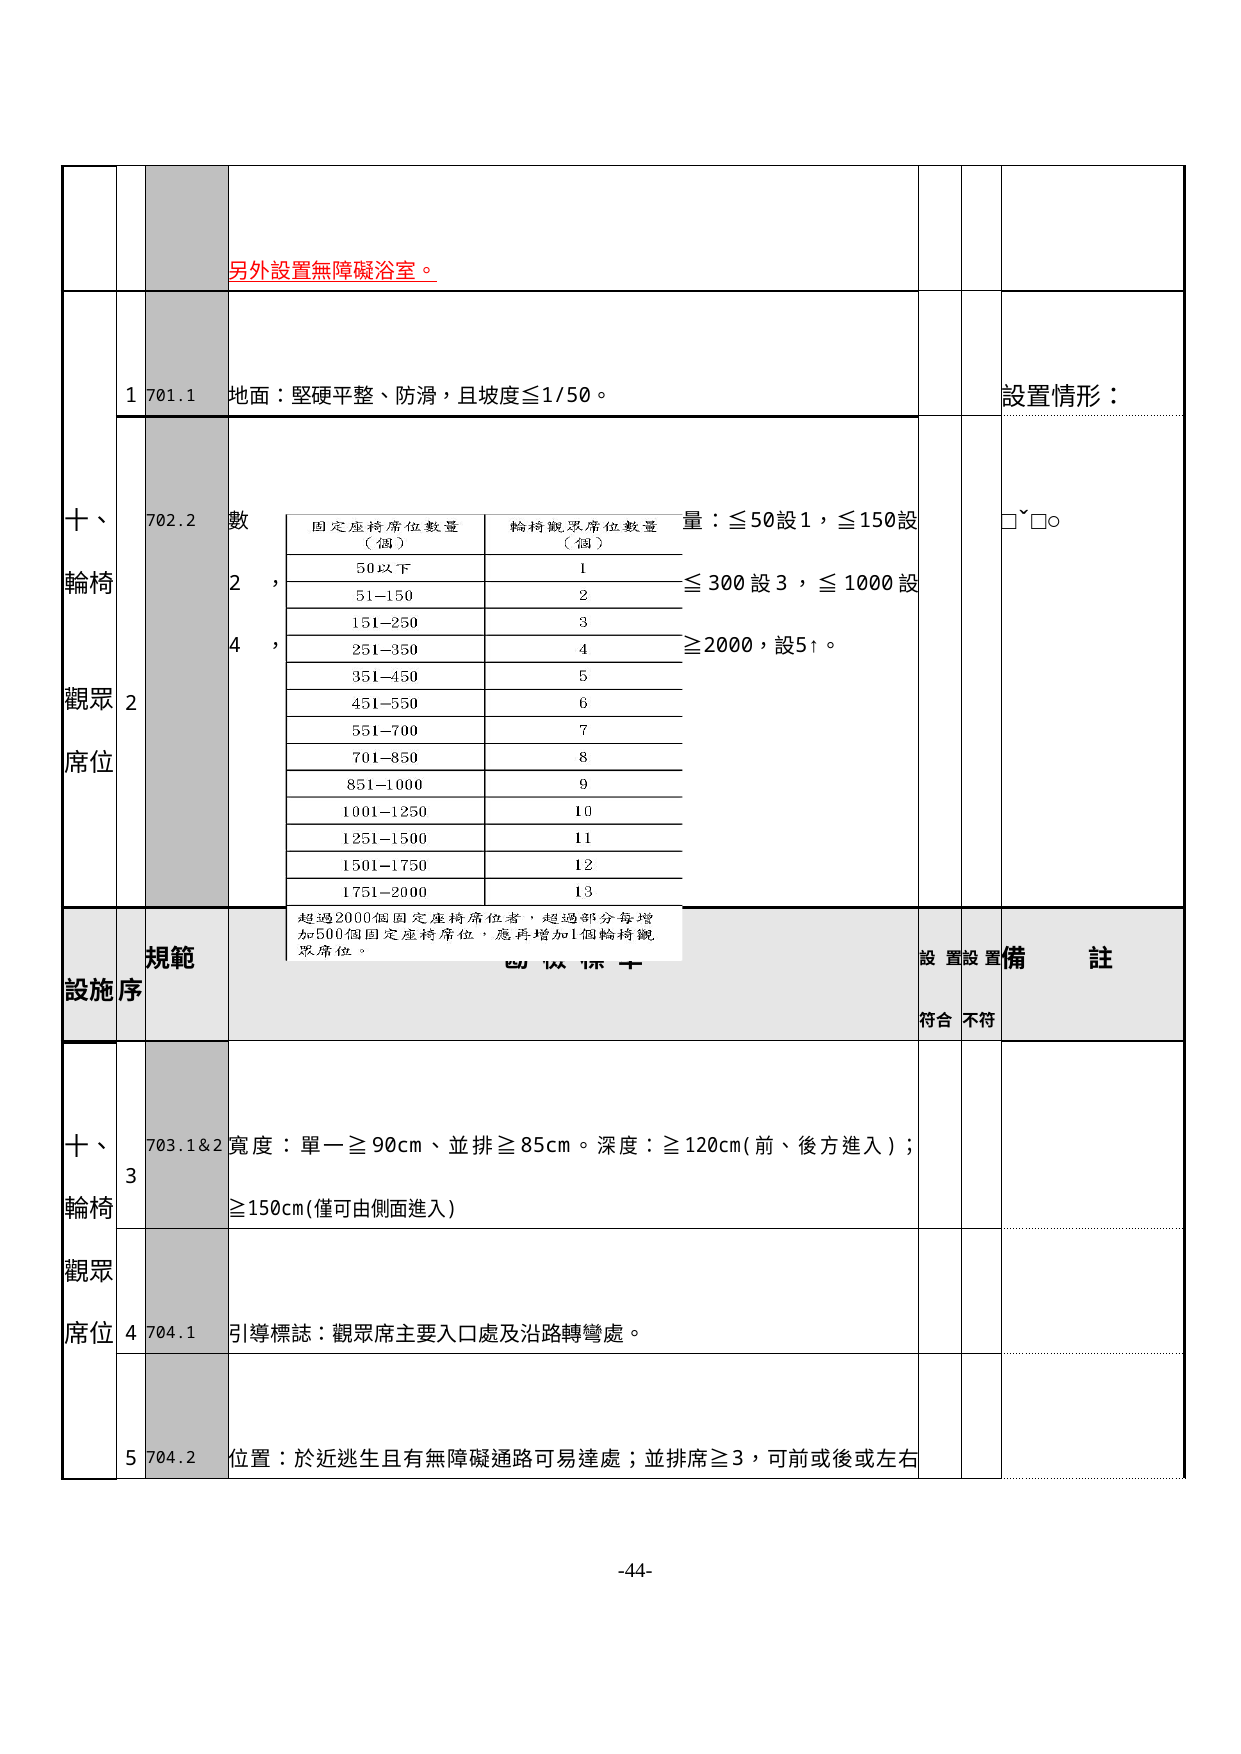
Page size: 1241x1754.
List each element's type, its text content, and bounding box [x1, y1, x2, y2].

table_cell 位置：於近逃生且有無障礙通路可易達處；並排席≧3，可前或後或左右 [229, 1354, 918, 1478]
table_cell [64, 167, 116, 290]
table_cell [1002, 166, 1183, 290]
table_cell [1002, 1228, 1183, 1353]
table_cell 另外設置無障礙浴室。 [229, 166, 918, 290]
table_cell [962, 291, 1001, 415]
table_cell [919, 291, 961, 415]
table_cell 十、輪椅 觀眾席位 [64, 292, 116, 906]
table_cell 5 [117, 1354, 145, 1478]
table_cell [962, 166, 1001, 290]
table_cell 703.1＆2 [146, 1042, 228, 1228]
table_cell 十、輪椅 觀眾席位 [64, 1044, 116, 1478]
table_cell 4 [117, 1229, 145, 1353]
table_cell [919, 416, 961, 906]
table_cell 規範 [146, 909, 228, 1040]
table_cell [1002, 1353, 1183, 1478]
table_cell 704.1 [146, 1229, 228, 1353]
table_cell [919, 1354, 961, 1478]
table_cell [1002, 1042, 1183, 1228]
table_cell 數量：≦50設1，≦150設2，≦300設3，≦1000設4，≧2000，設5↑。 [229, 418, 918, 906]
table_cell 勘檢標準 [229, 909, 918, 1040]
table_cell 設置情形： [1002, 292, 1183, 415]
table_cell 3 [117, 1042, 145, 1228]
table_cell 704.2 [146, 1354, 228, 1478]
table_cell [117, 166, 145, 290]
table_cell 設置符合 [919, 909, 961, 1040]
table_cell 2 [117, 418, 145, 906]
table_cell 序 [117, 909, 145, 1040]
table_cell 701.1 [146, 292, 228, 415]
table_cell 設施 [64, 909, 116, 1040]
table_cell [919, 1041, 961, 1228]
table_cell 702.2 [146, 418, 228, 906]
table_cell □ˇ□○ [1002, 415, 1183, 906]
table_cell 引導標誌：觀眾席主要入口處及沿路轉彎處。 [229, 1229, 918, 1353]
table_cell 1 [117, 292, 145, 415]
table_cell 地面：堅硬平整、防滑，且坡度≦1/50。 [229, 292, 918, 415]
table_cell [962, 1041, 1001, 1228]
table_cell [919, 1229, 961, 1353]
table_cell 備 註 [1002, 909, 1183, 1040]
table_cell 寬度：單一≧90cm、並排≧85cm。深度：≧120cm(前、後方進入)；≧150cm(僅可由側面進入) [229, 1041, 918, 1228]
table_cell [962, 1354, 1001, 1478]
table_cell [962, 1229, 1001, 1353]
table_cell [146, 166, 228, 290]
table_cell [919, 166, 961, 290]
table_cell 設置不符 [962, 909, 1001, 1040]
table_cell [962, 416, 1001, 906]
